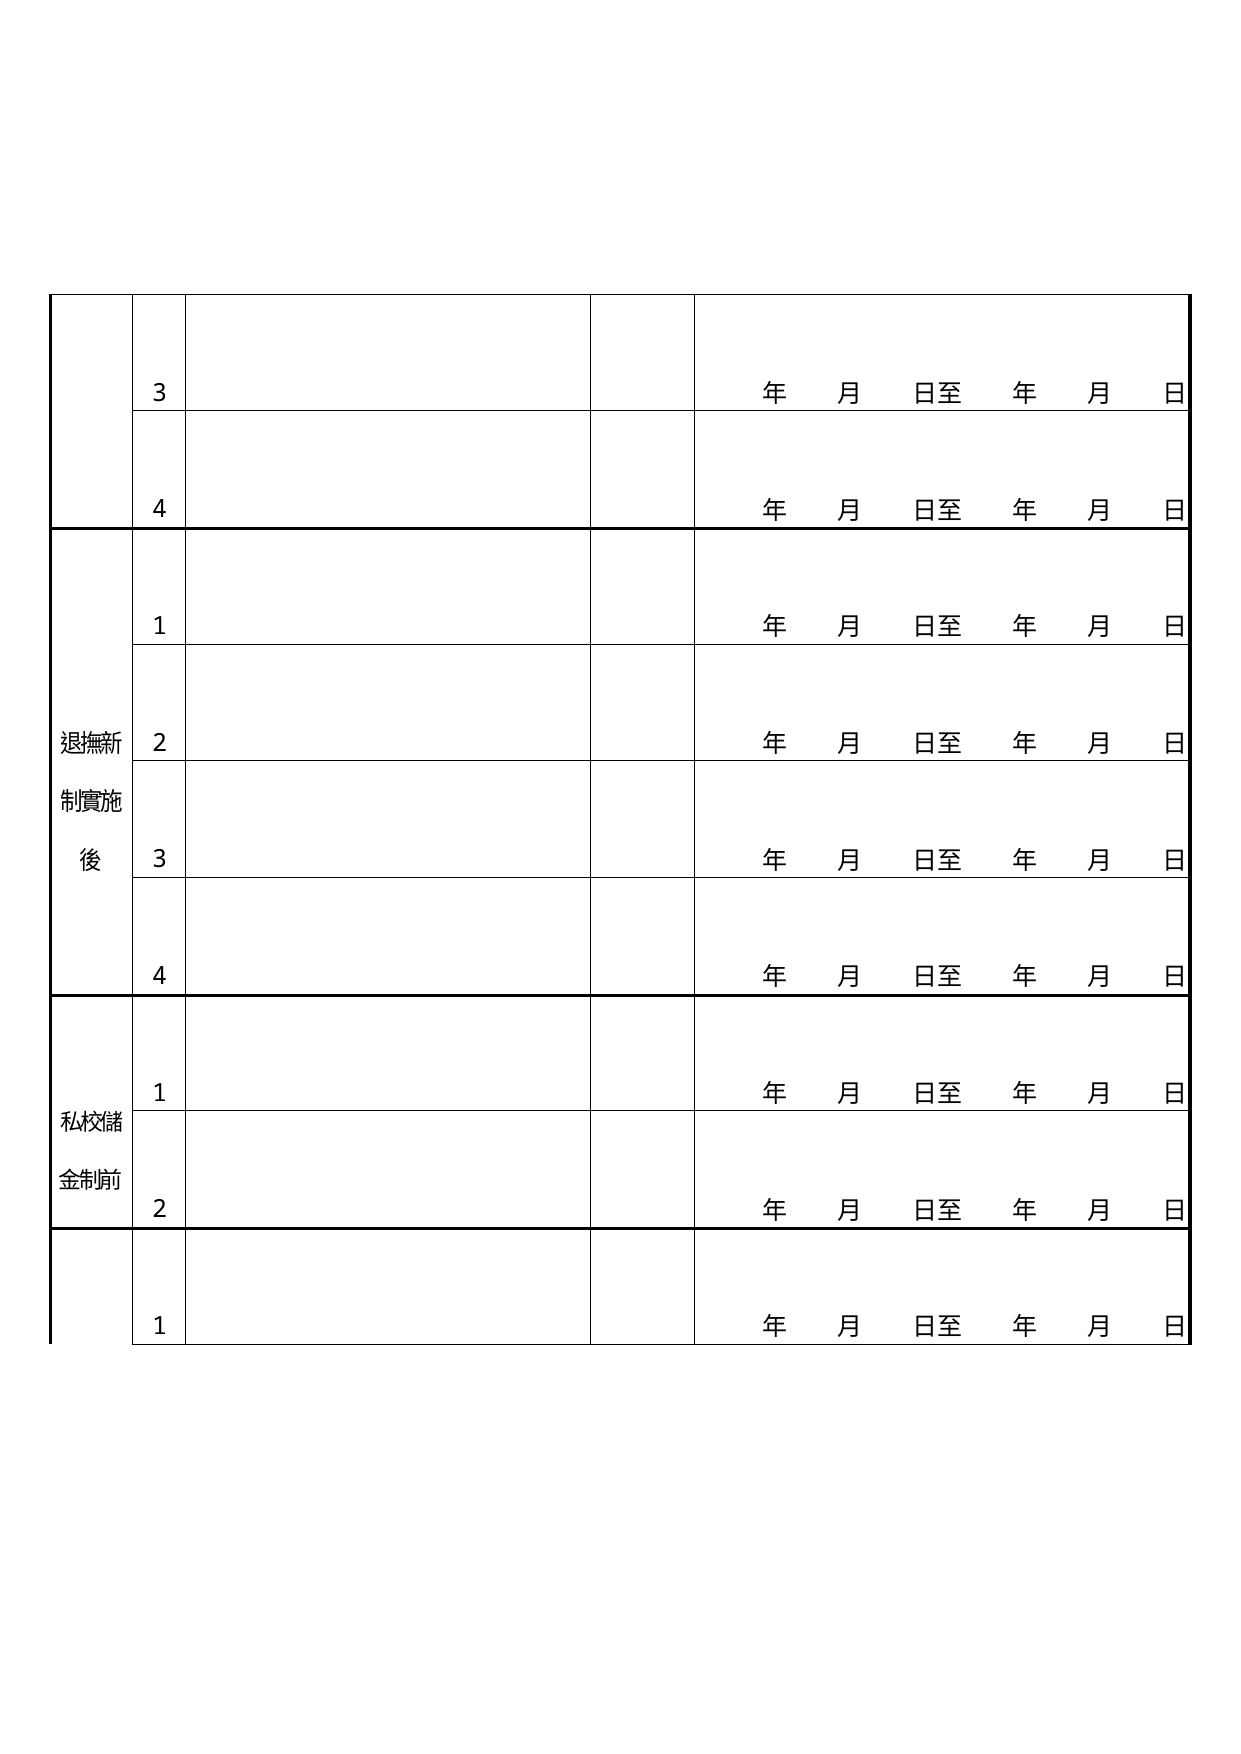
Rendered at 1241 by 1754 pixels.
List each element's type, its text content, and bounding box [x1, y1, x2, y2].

table_cell [186, 878, 590, 994]
table_cell 4 [133, 878, 185, 994]
table_cell 年 月 日至 年 月 日 [695, 997, 1188, 1110]
table_cell [591, 761, 694, 877]
table_cell 年 月 日至 年 月 日 [695, 1230, 1188, 1344]
table_cell [591, 411, 694, 527]
table_cell [52, 1230, 132, 1344]
table_cell 年 月 日至 年 月 日 [695, 645, 1188, 760]
table_cell [591, 997, 694, 1110]
table_cell [591, 1230, 694, 1344]
table_cell 1 [133, 530, 185, 644]
table_cell [591, 878, 694, 994]
table_cell [186, 997, 590, 1110]
table_cell [186, 645, 590, 760]
table_cell 年 月 日至 年 月 日 [695, 878, 1188, 994]
table_cell 私校儲金制前 [52, 997, 132, 1227]
table_cell [591, 530, 694, 644]
table_cell [186, 295, 590, 410]
table_cell 4 [133, 411, 185, 527]
table_cell [591, 1111, 694, 1227]
table_cell 2 [133, 645, 185, 760]
table_cell 退撫新制實施後 [52, 530, 132, 994]
table_cell [186, 1111, 590, 1227]
table_cell 年 月 日至 年 月 日 [695, 530, 1188, 644]
table_cell [591, 645, 694, 760]
table_cell 2 [133, 1111, 185, 1227]
table_cell [591, 295, 694, 410]
table_cell 年 月 日至 年 月 日 [695, 295, 1188, 410]
table_cell [186, 1230, 590, 1344]
table_cell 年 月 日至 年 月 日 [695, 411, 1188, 527]
table_cell [186, 411, 590, 527]
table_cell 3 [133, 761, 185, 877]
table_cell 3 [133, 295, 185, 410]
table_cell [186, 530, 590, 644]
table_cell 年 月 日至 年 月 日 [695, 761, 1188, 877]
table_cell 年 月 日至 年 月 日 [695, 1111, 1188, 1227]
table_cell 1 [133, 997, 185, 1110]
table_cell [186, 761, 590, 877]
table_cell 1 [133, 1230, 185, 1344]
